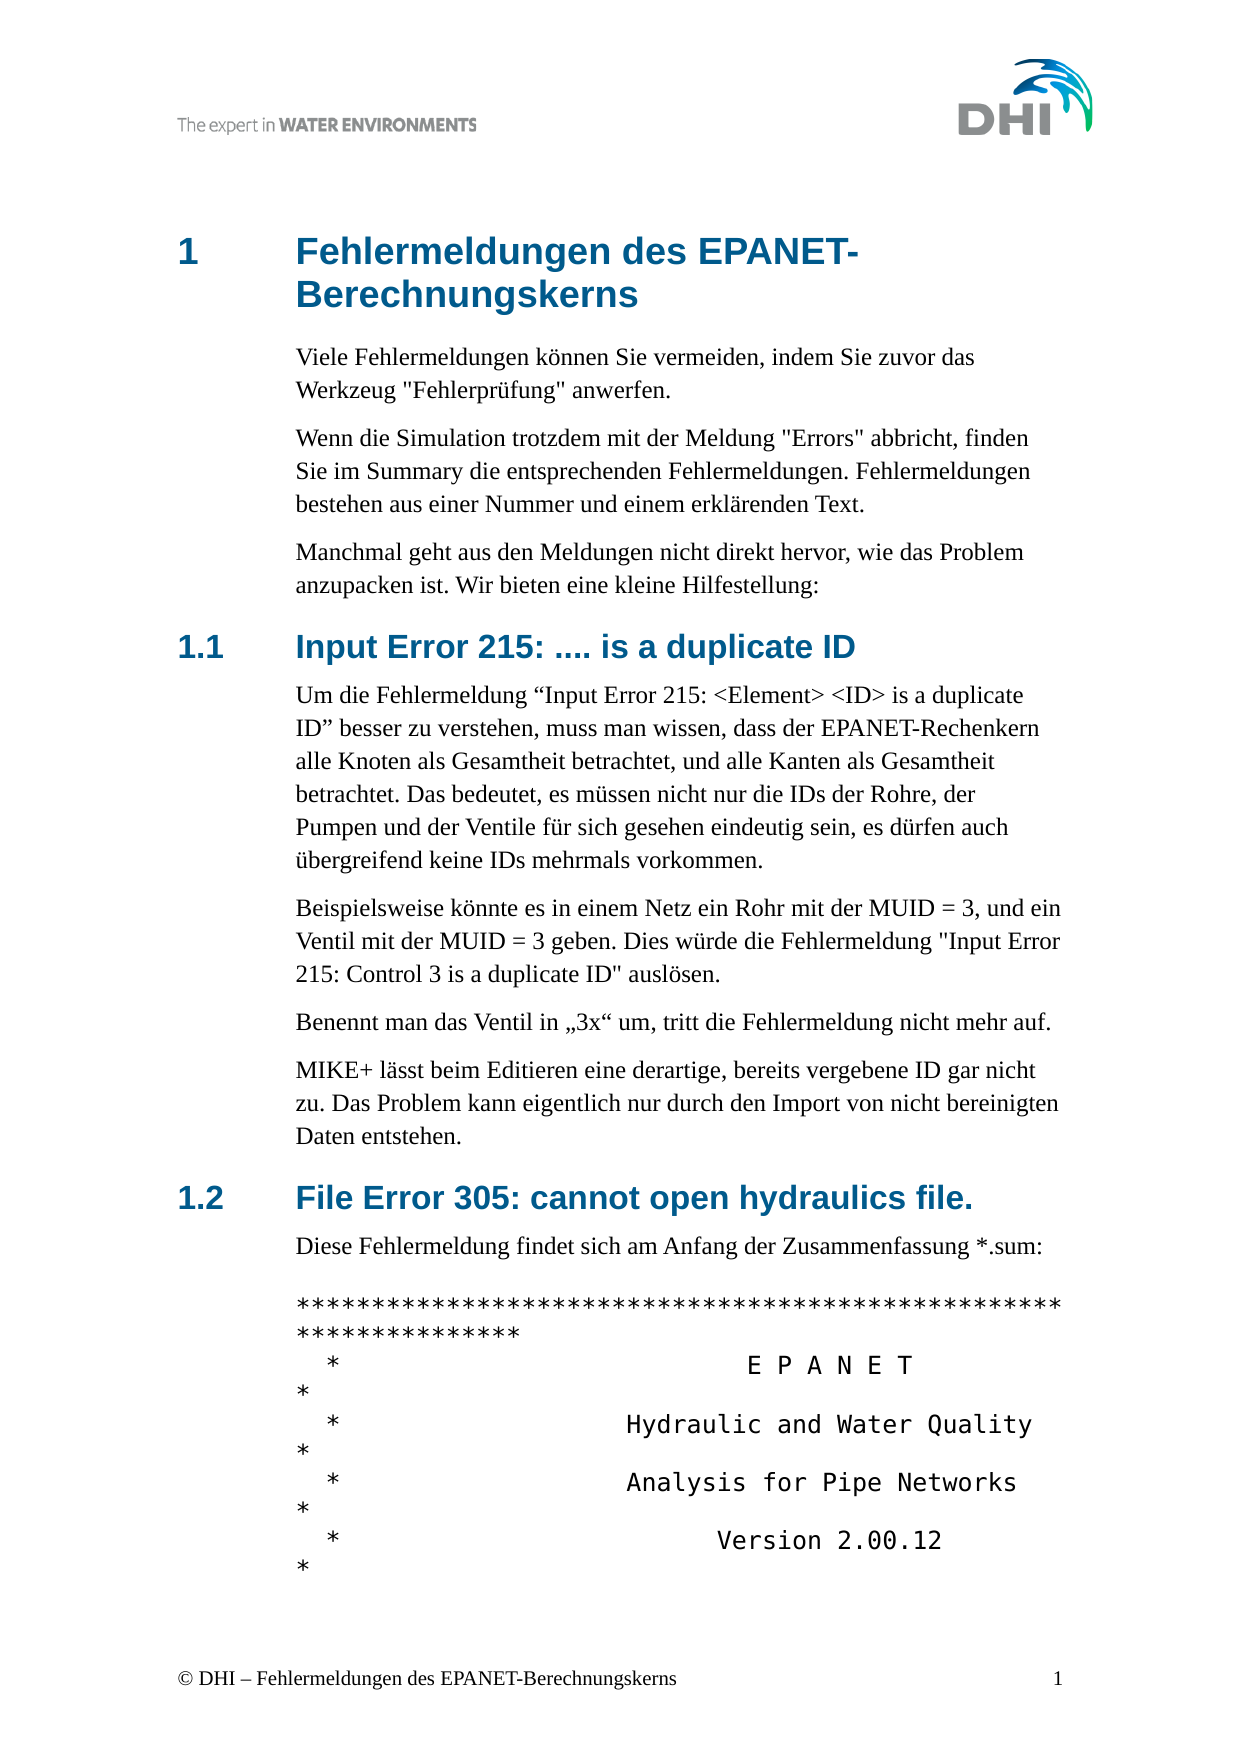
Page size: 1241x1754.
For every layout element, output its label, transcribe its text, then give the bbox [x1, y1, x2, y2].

text Viele Fehlermeldungen können Sie vermeiden, indem Sie zuvor das Werkzeug "Fehlerprüfung" anwerfen. [295, 342, 1063, 404]
text Um die Fehlermeldung “Input Error 215: <Element> <ID> is a duplicate ID” besser zu verstehen, muss man wissen, dass der EPANET-Rechenkern alle Knoten als Gesamtheit betrachtet, und alle Kanten als Gesamtheit betrachtet. Das bedeutet, es müssen nicht nur die IDs der Rohre, der Pumpen und der Ventile für sich gesehen eindeutig sein, es dürfen auch übergreifend keine IDs mehrmals vorkommen. [295, 680, 1063, 874]
subtitle File Error 305: cannot open hydraulics file. [177, 1178, 1063, 1216]
picture [177, 117, 477, 135]
text Wenn die Simulation trotzdem mit der Meldung "Errors" abbricht, finden Sie im Summary die entsprechenden Fehlermeldungen. Fehlermeldungen bestehen aus einer Nummer und einem erklärenden Text. [295, 423, 1063, 518]
text Diese Fehlermeldung findet sich am Anfang der Zusammenfassung *.sum: [295, 1231, 1063, 1260]
text ****************************************************************** * E P A N E T * * Hydraulic and Water Quality * * Analysis for Pipe Networks * * Version 2.00.12 * [295, 1264, 1063, 1585]
subtitle Input Error 215: .... is a duplicate ID [177, 627, 1063, 666]
text Benennt man das Ventil in „3x“ um, tritt die Fehlermeldung nicht mehr auf. [295, 1007, 1063, 1036]
picture [958, 59, 1093, 135]
text Beispielsweise könnte es in einem Netz ein Rohr mit der MUID = 3, und ein Ventil mit der MUID = 3 geben. Dies würde die Fehlermeldung "Input Error 215: Control 3 is a duplicate ID" auslösen. [295, 893, 1063, 988]
subtitle Fehlermeldungen des EPANET-Berechnungskerns [177, 229, 1063, 316]
text Manchmal geht aus den Meldungen nicht direkt hervor, wie das Problem anzupacken ist. Wir bieten eine kleine Hilfestellung: [295, 537, 1063, 599]
text MIKE+ lässt beim Editieren eine derartige, bereits vergebene ID gar nicht zu. Das Problem kann eigentlich nur durch den Import von nicht bereinigten Daten entstehen. [295, 1055, 1063, 1150]
